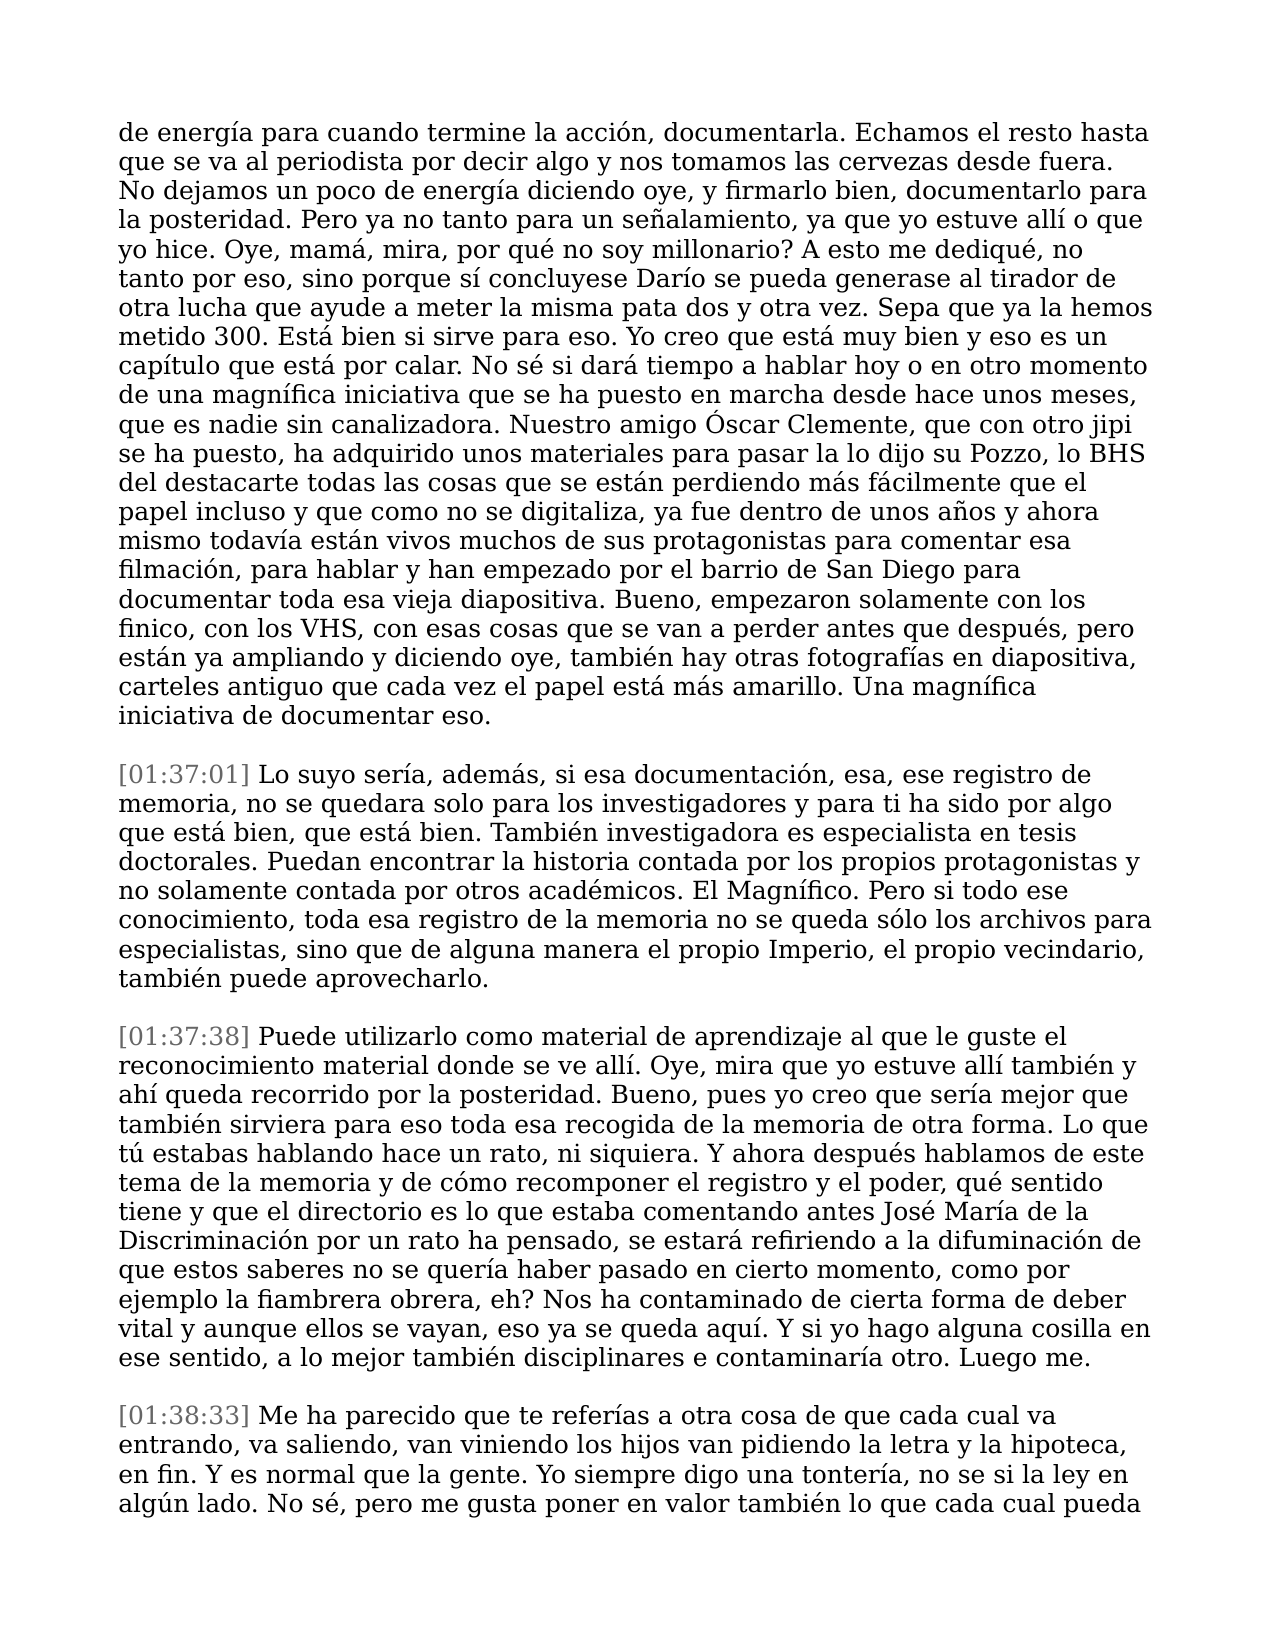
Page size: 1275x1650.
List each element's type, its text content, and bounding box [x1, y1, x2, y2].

text [01:37:38] Puede utilizarlo como material de aprendizaje al que le guste el reconocimiento material donde se ve allí. Oye, mira que yo estuve allí también y ahí queda recorrido por la posteridad. Bueno, pues yo creo que sería mejor que también sirviera para eso toda esa recogida de la memoria de otra forma. Lo que tú estabas hablando hace un rato, ni siquiera. Y ahora después hablamos de este tema de la memoria y de cómo recomponer el registro y el poder, qué sentido tiene y que el directorio es lo que estaba comentando antes José María de la Discriminación por un rato ha pensado, se estará refiriendo a la difuminación de que estos saberes no se quería haber pasado en cierto momento, como por ejemplo la fiambrera obrera, eh? Nos ha contaminado de cierta forma de deber vital y aunque ellos se vayan, eso ya se queda aquí. Y si yo hago alguna cosilla en ese sentido, a lo mejor también disciplinares e contaminaría otro. Luego me. [118, 1022, 1157, 1372]
text [01:38:33] Me ha parecido que te referías a otra cosa de que cada cual va entrando, va saliendo, van viniendo los hijos van pidiendo la letra y la hipoteca, en fin. Y es normal que la gente. Yo siempre digo una tontería, no se si la ley en algún lado. No sé, pero me gusta poner en valor también lo que cada cual pueda [118, 1401, 1157, 1518]
text [01:37:01] Lo suyo sería, además, si esa documentación, esa, ese registro de memoria, no se quedara solo para los investigadores y para ti ha sido por algo que está bien, que está bien. También investigadora es especialista en tesis doctorales. Puedan encontrar la historia contada por los propios protagonistas y no solamente contada por otros académicos. El Magnífico. Pero si todo ese conocimiento, toda esa registro de la memoria no se queda sólo los archivos para especialistas, sino que de alguna manera el propio Imperio, el propio vecindario, también puede aprovecharlo. [118, 760, 1157, 993]
text de energía para cuando termine la acción, documentarla. Echamos el resto hasta que se va al periodista por decir algo y nos tomamos las cervezas desde fuera. No dejamos un poco de energía diciendo oye, y firmarlo bien, documentarlo para la posteridad. Pero ya no tanto para un señalamiento, ya que yo estuve allí o que yo hice. Oye, mamá, mira, por qué no soy millonario? A esto me dediqué, no tanto por eso, sino porque sí concluyese Darío se pueda generase al tirador de otra lucha que ayude a meter la misma pata dos y otra vez. Sepa que ya la hemos metido 300. Está bien si sirve para eso. Yo creo que está muy bien y eso es un capítulo que está por calar. No sé si dará tiempo a hablar hoy o en otro momento de una magnífica iniciativa que se ha puesto en marcha desde hace unos meses, que es nadie sin canalizadora. Nuestro amigo Óscar Clemente, que con otro jipi se ha puesto, ha adquirido unos materiales para pasar la lo dijo su Pozzo, lo BHS del destacarte todas las cosas que se están perdiendo más fácilmente que el papel incluso y que como no se digitaliza, ya fue dentro de unos años y ahora mismo todavía están vivos muchos de sus protagonistas para comentar esa filmación, para hablar y han empezado por el barrio de San Diego para documentar toda esa vieja diapositiva. Bueno, empezaron solamente con los finico, con los VHS, con esas cosas que se van a perder antes que después, pero están ya ampliando y diciendo oye, también hay otras fotografías en diapositiva, carteles antiguo que cada vez el papel está más amarillo. Una magnífica iniciativa de documentar eso. [118, 118, 1157, 731]
